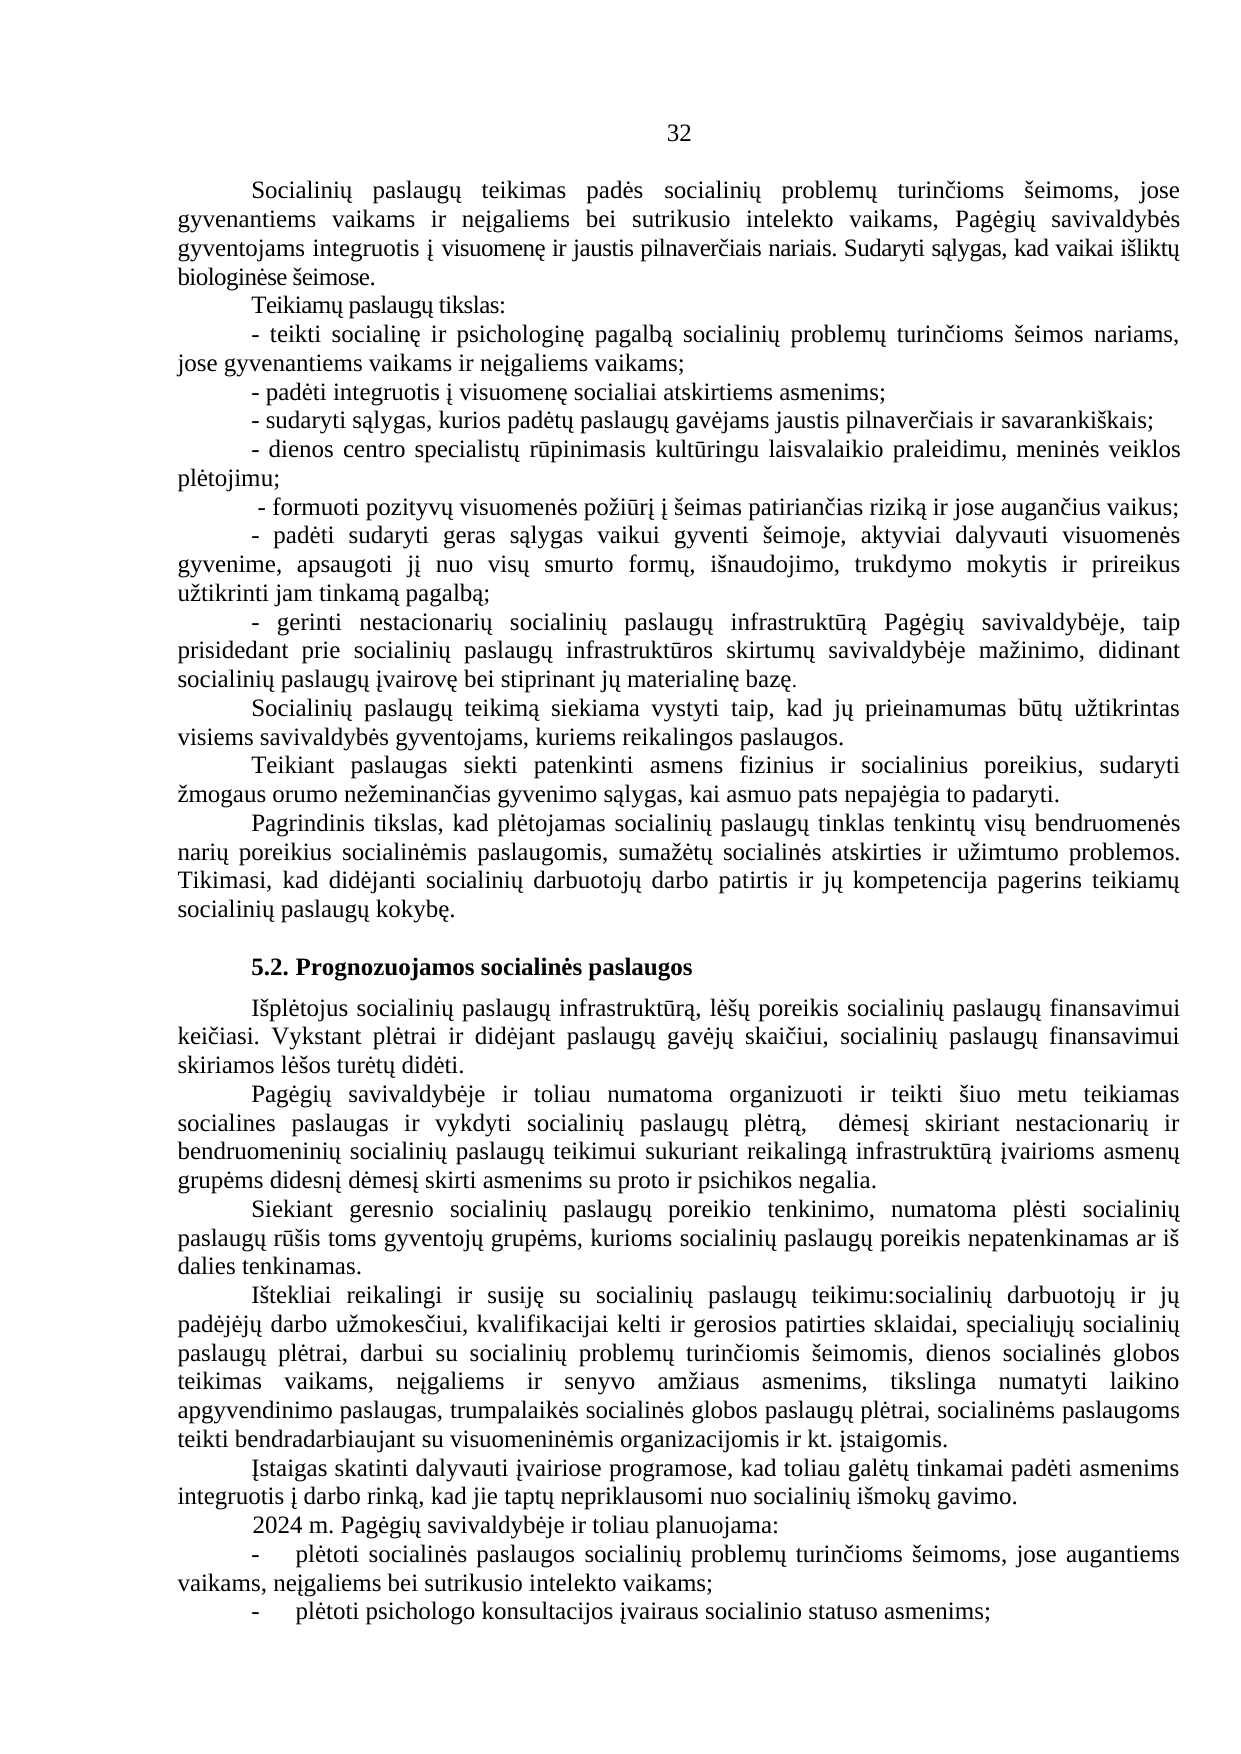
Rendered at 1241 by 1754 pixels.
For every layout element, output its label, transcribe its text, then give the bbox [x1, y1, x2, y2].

text Ištekliai reikalingi ir susiję su socialinių paslaugų teikimu:socialinių darbuotojų ir jų padėjėjų darbo užmokesčiui, kvalifikacijai kelti ir gerosios patirties sklaidai, specialiųjų socialinių paslaugų plėtrai, darbui su socialinių problemų turinčiomis šeimomis, dienos socialinės globos teikimas vaikams, neįgaliems ir senyvo amžiaus asmenims, tikslinga numatyti laikino apgyvendinimo paslaugas, trumpalaikės socialinės globos paslaugų plėtrai, socialinėms paslaugoms teikti bendradarbiaujant su visuomeninėmis organizacijomis ir kt. įstaigomis. [177, 1280, 1181, 1453]
text 2024 m. Pagėgių savivaldybėje ir toliau planuojama: [177, 1510, 1181, 1539]
text Socialinių paslaugų teikimas padės socialinių problemų turinčioms šeimoms, jose gyvenantiems vaikams ir neįgaliems bei sutrikusio intelekto vaikams, Pagėgių savivaldybės gyventojams integruotis į visuomenę ir jaustis pilnaverčiais nariais. Sudaryti sąlygas, kad vaikai išliktų biologinėse šeimose. [177, 176, 1181, 291]
text Teikiamų paslaugų tikslas: [177, 291, 1181, 319]
text - padėti integruotis į visuomenę socialiai atskirtiems asmenims; [177, 377, 1181, 406]
text - sudaryti sąlygas, kurios padėtų paslaugų gavėjams jaustis pilnaverčiais ir savarankiškais; [177, 406, 1181, 434]
text - plėtoti socialinės paslaugos socialinių problemų turinčioms šeimoms, jose augantiems vaikams, neįgaliems bei sutrikusio intelekto vaikams; [177, 1539, 1181, 1596]
text - dienos centro specialistų rūpinimasis kultūringu laisvalaikio praleidimu, meninės veiklos plėtojimu; [177, 434, 1181, 492]
text Siekiant geresnio socialinių paslaugų poreikio tenkinimo, numatoma plėsti socialinių paslaugų rūšis toms gyventojų grupėms, kurioms socialinių paslaugų poreikis nepatenkinamas ar iš dalies tenkinamas. [177, 1194, 1181, 1280]
text - plėtoti psichologo konsultacijos įvairaus socialinio statuso asmenims; [177, 1596, 1181, 1625]
text 5.2. Prognozuojamos socialinės paslaugos [251, 952, 1181, 981]
text Išplėtojus socialinių paslaugų infrastruktūrą, lėšų poreikis socialinių paslaugų finansavimui keičiasi. Vykstant plėtrai ir didėjant paslaugų gavėjų skaičiui, socialinių paslaugų finansavimui skiriamos lėšos turėtų didėti. [177, 993, 1181, 1079]
text Socialinių paslaugų teikimą siekiama vystyti taip, kad jų prieinamumas būtų užtikrintas visiems savivaldybės gyventojams, kuriems reikalingos paslaugos. [177, 693, 1181, 751]
text Pagėgių savivaldybėje ir toliau numatoma organizuoti ir teikti šiuo metu teikiamas socialines paslaugas ir vykdyti socialinių paslaugų plėtrą, dėmesį skiriant nestacionarių ir bendruomeninių socialinių paslaugų teikimui sukuriant reikalingą infrastruktūrą įvairioms asmenų grupėms didesnį dėmesį skirti asmenims su proto ir psichikos negalia. [177, 1079, 1181, 1194]
text - teikti socialinę ir psichologinę pagalbą socialinių problemų turinčioms šeimos nariams, jose gyvenantiems vaikams ir neįgaliems vaikams; [177, 319, 1181, 377]
text Įstaigas skatinti dalyvauti įvairiose programose, kad toliau galėtų tinkamai padėti asmenims integruotis į darbo rinką, kad jie taptų nepriklausomi nuo socialinių išmokų gavimo. [177, 1453, 1181, 1510]
text - gerinti nestacionarių socialinių paslaugų infrastruktūrą Pagėgių savivaldybėje, taip prisidedant prie socialinių paslaugų infrastruktūros skirtumų savivaldybėje mažinimo, didinant socialinių paslaugų įvairovę bei stiprinant jų materialinę bazę. [177, 607, 1181, 693]
text - formuoti pozityvų visuomenės požiūrį į šeimas patiriančias riziką ir jose augančius vaikus; [177, 492, 1181, 521]
text - padėti sudaryti geras sąlygas vaikui gyventi šeimoje, aktyviai dalyvauti visuomenės gyvenime, apsaugoti jį nuo visų smurto formų, išnaudojimo, trukdymo mokytis ir prireikus užtikrinti jam tinkamą pagalbą; [177, 521, 1181, 607]
text Pagrindinis tikslas, kad plėtojamas socialinių paslaugų tinklas tenkintų visų bendruomenės narių poreikius socialinėmis paslaugomis, sumažėtų socialinės atskirties ir užimtumo problemos. Tikimasi, kad didėjanti socialinių darbuotojų darbo patirtis ir jų kompetencija pagerins teikiamų socialinių paslaugų kokybę. [177, 808, 1181, 923]
text Teikiant paslaugas siekti patenkinti asmens fizinius ir socialinius poreikius, sudaryti žmogaus orumo nežeminančias gyvenimo sąlygas, kai asmuo pats nepajėgia to padaryti. [177, 751, 1181, 808]
